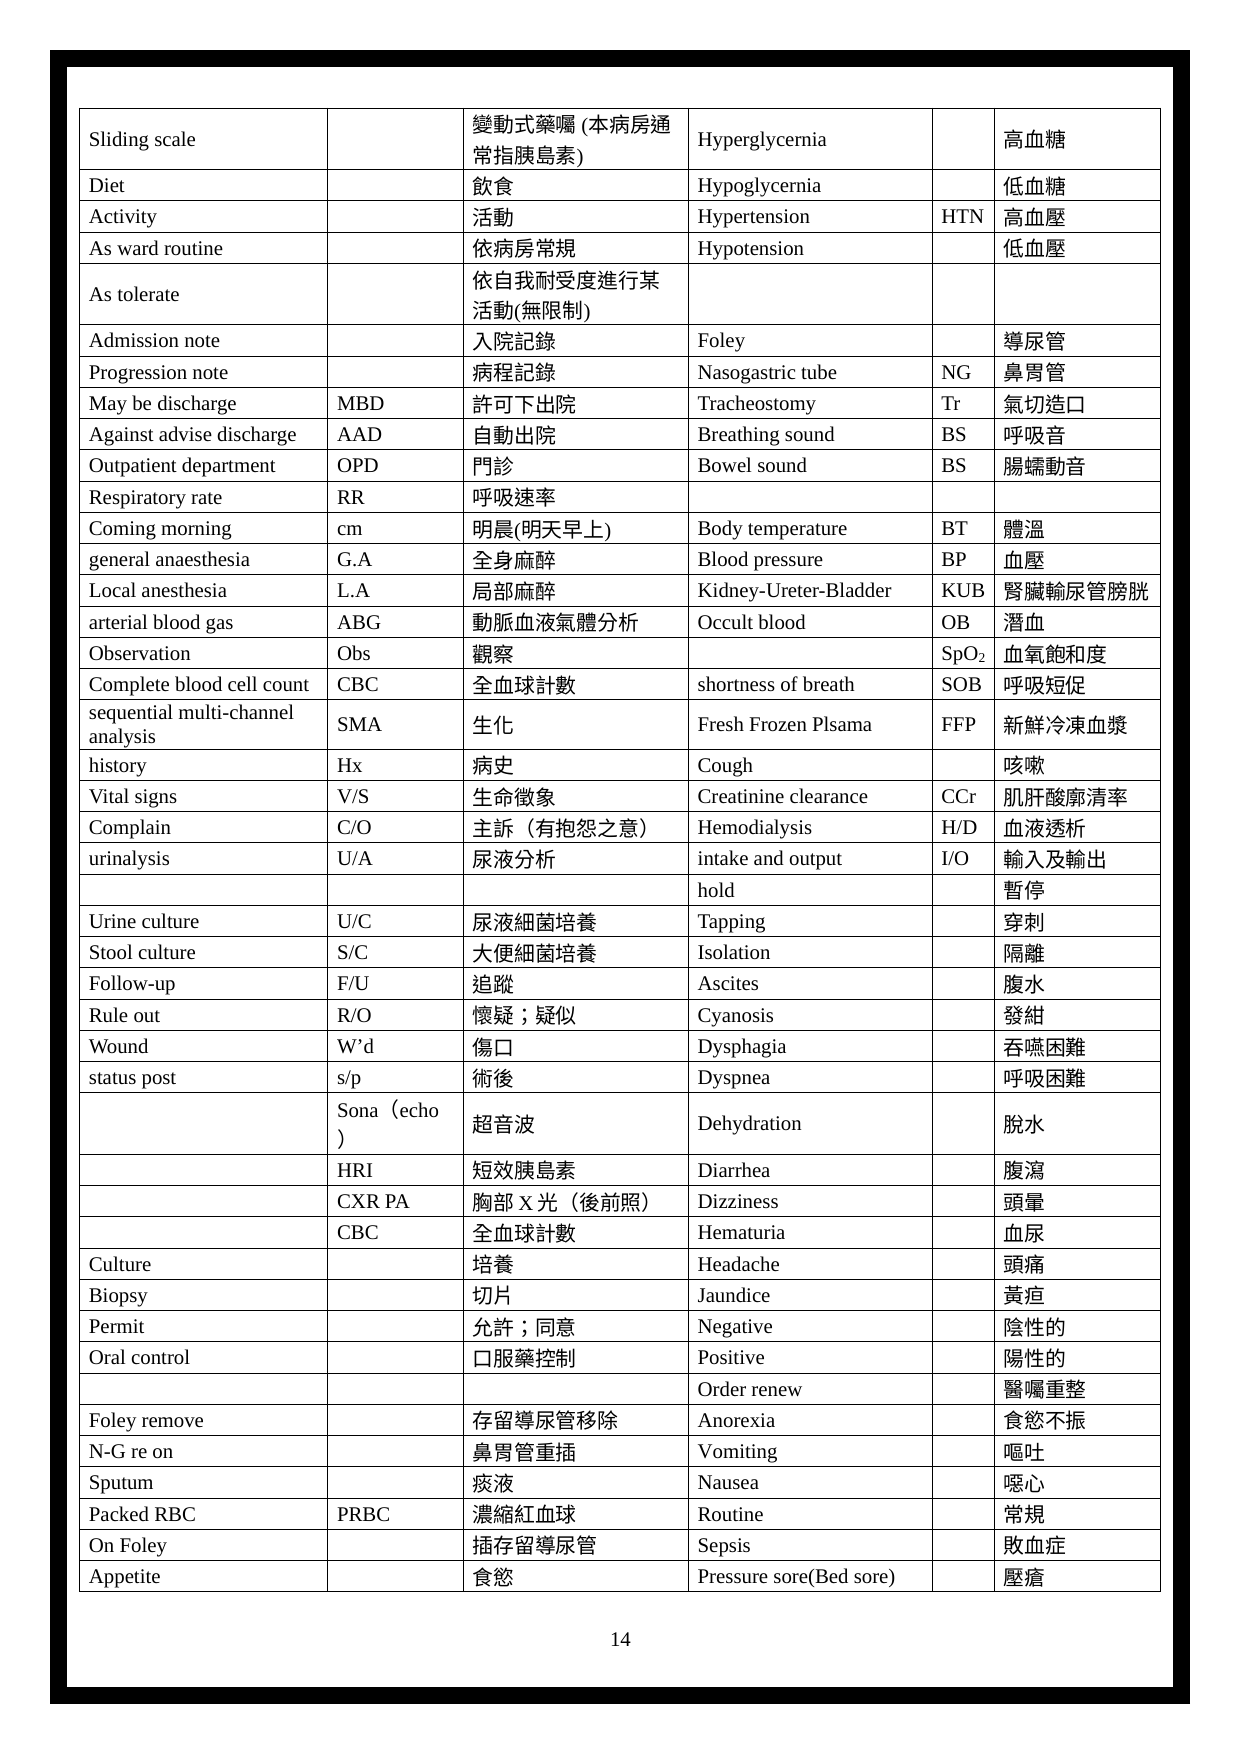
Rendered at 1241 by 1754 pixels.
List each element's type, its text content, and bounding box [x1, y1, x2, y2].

table_cell 血液透析 [995, 812, 1160, 842]
table_cell SMA [328, 700, 463, 748]
table_cell Anorexia [689, 1405, 932, 1435]
table_cell 呼吸速率 [464, 482, 688, 512]
table_cell 吞嚥困難 [995, 1031, 1160, 1061]
table_cell [933, 1217, 994, 1247]
table_cell 醫囑重整 [995, 1374, 1160, 1404]
table_cell BS [933, 450, 994, 481]
table_cell Routine [689, 1499, 932, 1529]
table_cell Hematuria [689, 1217, 932, 1247]
table_cell Jaundice [689, 1280, 932, 1310]
table_cell U/A [328, 843, 463, 873]
table_cell Bowel sound [689, 450, 932, 481]
table_cell Foley remove [80, 1405, 327, 1435]
table_cell RR [328, 482, 463, 512]
table_cell Foley [689, 325, 932, 356]
table_cell SpO2 [933, 638, 994, 668]
table_cell May be discharge [80, 388, 327, 418]
table_cell 隔離 [995, 937, 1160, 967]
table_cell Body temperature [689, 513, 932, 543]
table_cell R/O [328, 1000, 463, 1030]
table_cell [328, 875, 463, 905]
table_cell [328, 1249, 463, 1279]
table_cell I/O [933, 843, 994, 873]
table_cell U/C [328, 906, 463, 936]
table_cell 血氧飽和度 [995, 638, 1160, 668]
table_cell 飲食 [464, 170, 688, 200]
table_cell Follow-up [80, 968, 327, 998]
table_cell [995, 482, 1160, 512]
table_cell Hemodialysis [689, 812, 932, 842]
table_cell sequential multi-channel analysis [80, 700, 327, 748]
table_cell NG [933, 357, 994, 387]
table_cell 尿液細菌培養 [464, 906, 688, 936]
table_cell BP [933, 544, 994, 574]
table_cell Pressure sore(Bed sore) [689, 1561, 932, 1591]
table_cell Ascites [689, 968, 932, 998]
table_cell [328, 233, 463, 263]
table_cell history [80, 750, 327, 780]
table_cell Urine culture [80, 906, 327, 936]
table_cell 噁心 [995, 1467, 1160, 1497]
table_cell 血尿 [995, 1217, 1160, 1247]
table_cell [80, 1217, 327, 1247]
table_cell [328, 1405, 463, 1435]
table_cell Dyspnea [689, 1062, 932, 1092]
table_cell Sona（echo） [328, 1093, 463, 1154]
table_cell 尿液分析 [464, 843, 688, 873]
table_cell Dehydration [689, 1093, 932, 1154]
table_cell BS [933, 419, 994, 449]
table_cell 頭暈 [995, 1186, 1160, 1216]
table_cell Negative [689, 1311, 932, 1341]
table_cell PRBC [328, 1499, 463, 1529]
table_cell 胸部X光（後前照） [464, 1186, 688, 1216]
table_cell On Foley [80, 1530, 327, 1560]
table_cell Sepsis [689, 1530, 932, 1560]
table_cell 高血壓 [995, 201, 1160, 232]
table_cell 依病房常規 [464, 233, 688, 263]
table_cell Admission note [80, 325, 327, 356]
table_cell 超音波 [464, 1093, 688, 1154]
table_cell 變動式藥囑 (本病房通常指胰島素) [464, 109, 688, 169]
table_cell H/D [933, 812, 994, 842]
table_cell L.A [328, 575, 463, 606]
table_cell 病史 [464, 750, 688, 780]
table_cell ABG [328, 607, 463, 637]
table_cell Obs [328, 638, 463, 668]
table_cell 潛血 [995, 607, 1160, 637]
table_cell HRI [328, 1155, 463, 1185]
table_cell Dysphagia [689, 1031, 932, 1061]
table_cell 氣切造口 [995, 388, 1160, 418]
table_cell Headache [689, 1249, 932, 1279]
table_cell 全身麻醉 [464, 544, 688, 574]
table_cell Wound [80, 1031, 327, 1061]
table_cell 全血球計數 [464, 669, 688, 699]
table_cell [328, 109, 463, 169]
table_cell Blood pressure [689, 544, 932, 574]
table_cell [80, 875, 327, 905]
table_cell 暫停 [995, 875, 1160, 905]
table_cell Progression note [80, 357, 327, 387]
table_cell S/C [328, 937, 463, 967]
table_cell [933, 109, 994, 169]
table_cell [933, 1093, 994, 1154]
table_cell Hx [328, 750, 463, 780]
table_cell 自動出院 [464, 419, 688, 449]
table_cell [464, 1374, 688, 1404]
table_cell [933, 875, 994, 905]
table_cell [328, 201, 463, 232]
table_cell 許可下出院 [464, 388, 688, 418]
table_cell 鼻胃管 [995, 357, 1160, 387]
table_cell [464, 875, 688, 905]
table_cell [328, 1342, 463, 1372]
table_cell intake and output [689, 843, 932, 873]
table_cell MBD [328, 388, 463, 418]
table_cell Coming morning [80, 513, 327, 543]
table_cell 壓瘡 [995, 1561, 1160, 1591]
table_cell 鼻胃管重插 [464, 1436, 688, 1466]
table_cell 陰性的 [995, 1311, 1160, 1341]
table_cell Cough [689, 750, 932, 780]
table_cell 追蹤 [464, 968, 688, 998]
table_cell 腹瀉 [995, 1155, 1160, 1185]
table_cell [80, 1186, 327, 1216]
table_cell Positive [689, 1342, 932, 1372]
table_cell Isolation [689, 937, 932, 967]
table_cell [933, 750, 994, 780]
table_cell Local anesthesia [80, 575, 327, 606]
table_cell [328, 1467, 463, 1497]
table_cell 新鮮冷凍血漿 [995, 700, 1160, 748]
table_cell Hypertension [689, 201, 932, 232]
table_cell 體溫 [995, 513, 1160, 543]
table_cell 腹水 [995, 968, 1160, 998]
table_cell cm [328, 513, 463, 543]
table_cell Complete blood cell count [80, 669, 327, 699]
table_cell 高血糖 [995, 109, 1160, 169]
table_cell 口服藥控制 [464, 1342, 688, 1372]
table_cell AAD [328, 419, 463, 449]
table_cell 主訴（有抱怨之意） [464, 812, 688, 842]
table_cell Against advise discharge [80, 419, 327, 449]
table_cell [328, 170, 463, 200]
table_cell 痰液 [464, 1467, 688, 1497]
table_cell [328, 1280, 463, 1310]
table_cell C/O [328, 812, 463, 842]
table_cell KUB [933, 575, 994, 606]
table_cell 常規 [995, 1499, 1160, 1529]
table_cell 懷疑；疑似 [464, 1000, 688, 1030]
table_cell Dizziness [689, 1186, 932, 1216]
table_cell Tracheostomy [689, 388, 932, 418]
table_cell Order renew [689, 1374, 932, 1404]
table_cell 呼吸音 [995, 419, 1160, 449]
table_cell 短效胰島素 [464, 1155, 688, 1185]
table_cell [328, 1530, 463, 1560]
table_cell Cyanosis [689, 1000, 932, 1030]
table_cell 生命徵象 [464, 781, 688, 811]
table_cell 食慾不振 [995, 1405, 1160, 1435]
table_cell 依自我耐受度進行某活動(無限制) [464, 264, 688, 324]
table_cell 觀察 [464, 638, 688, 668]
table_cell 頭痛 [995, 1249, 1160, 1279]
table_cell 穿刺 [995, 906, 1160, 936]
table_cell 呼吸困難 [995, 1062, 1160, 1092]
table_cell Tr [933, 388, 994, 418]
table_cell 門診 [464, 450, 688, 481]
table_cell Kidney-Ureter-Bladder [689, 575, 932, 606]
table_cell urinalysis [80, 843, 327, 873]
table_cell Nasogastric tube [689, 357, 932, 387]
table_cell Vital signs [80, 781, 327, 811]
table_cell [933, 1186, 994, 1216]
table_cell Respiratory rate [80, 482, 327, 512]
table_cell Creatinine clearance [689, 781, 932, 811]
table_cell [328, 1311, 463, 1341]
table_cell 全血球計數 [464, 1217, 688, 1247]
table_cell 呼吸短促 [995, 669, 1160, 699]
table_cell OPD [328, 450, 463, 481]
table_cell [933, 1311, 994, 1341]
table_cell Biopsy [80, 1280, 327, 1310]
table_cell 陽性的 [995, 1342, 1160, 1372]
table_cell 脫水 [995, 1093, 1160, 1154]
table_cell 食慾 [464, 1561, 688, 1591]
table_cell [933, 968, 994, 998]
table_cell Diet [80, 170, 327, 200]
table_cell 發紺 [995, 1000, 1160, 1030]
table_cell [995, 264, 1160, 324]
table_cell [933, 325, 994, 356]
table_cell [933, 906, 994, 936]
table_cell [933, 1249, 994, 1279]
table_cell [933, 1405, 994, 1435]
table_cell CBC [328, 1217, 463, 1247]
table_cell G.A [328, 544, 463, 574]
table_cell 低血糖 [995, 170, 1160, 200]
table_cell 生化 [464, 700, 688, 748]
table_cell Occult blood [689, 607, 932, 637]
table_cell [933, 233, 994, 263]
table_cell [933, 1000, 994, 1030]
table_cell 術後 [464, 1062, 688, 1092]
table_cell Permit [80, 1311, 327, 1341]
table_cell 入院記錄 [464, 325, 688, 356]
table_cell [328, 357, 463, 387]
table_cell 動脈血液氣體分析 [464, 607, 688, 637]
table_cell Sputum [80, 1467, 327, 1497]
table_cell 病程記錄 [464, 357, 688, 387]
table_cell [689, 482, 932, 512]
table_cell [328, 264, 463, 324]
table_cell 切片 [464, 1280, 688, 1310]
table_cell [80, 1374, 327, 1404]
table_cell 活動 [464, 201, 688, 232]
table_cell 腎臟輸尿管膀胱 [995, 575, 1160, 606]
table_cell 導尿管 [995, 325, 1160, 356]
table_cell 大便細菌培養 [464, 937, 688, 967]
table_cell Activity [80, 201, 327, 232]
table_cell 敗血症 [995, 1530, 1160, 1560]
table_cell general anaesthesia [80, 544, 327, 574]
table_cell OB [933, 607, 994, 637]
table_cell 肌肝酸廓清率 [995, 781, 1160, 811]
table_cell As tolerate [80, 264, 327, 324]
table_cell 濃縮紅血球 [464, 1499, 688, 1529]
table_cell shortness of breath [689, 669, 932, 699]
table_cell 明晨(明天早上) [464, 513, 688, 543]
table_cell [933, 170, 994, 200]
table_cell [933, 937, 994, 967]
table_cell [689, 638, 932, 668]
table_cell 允許；同意 [464, 1311, 688, 1341]
table_cell Nausea [689, 1467, 932, 1497]
table_cell [933, 1280, 994, 1310]
table_cell 咳嗽 [995, 750, 1160, 780]
table_cell arterial blood gas [80, 607, 327, 637]
table_cell CBC [328, 669, 463, 699]
table_cell s/p [328, 1062, 463, 1092]
table_cell [328, 325, 463, 356]
table_cell [933, 482, 994, 512]
table_cell 血壓 [995, 544, 1160, 574]
table_cell [933, 1031, 994, 1061]
table_cell As ward routine [80, 233, 327, 263]
table_cell 腸蠕動音 [995, 450, 1160, 481]
table_cell N-G re on [80, 1436, 327, 1466]
table_cell [933, 1530, 994, 1560]
table_cell 存留導尿管移除 [464, 1405, 688, 1435]
table_cell SOB [933, 669, 994, 699]
table_cell V/S [328, 781, 463, 811]
table_cell 培養 [464, 1249, 688, 1279]
table_cell HTN [933, 201, 994, 232]
table_cell Tapping [689, 906, 932, 936]
table_cell 插存留導尿管 [464, 1530, 688, 1560]
table_cell Diarrhea [689, 1155, 932, 1185]
table_cell [689, 264, 932, 324]
table_cell Vomiting [689, 1436, 932, 1466]
table_cell 嘔吐 [995, 1436, 1160, 1466]
table_cell CCr [933, 781, 994, 811]
table_cell Rule out [80, 1000, 327, 1030]
table_cell [933, 1155, 994, 1185]
table_cell [933, 1561, 994, 1591]
table_cell [933, 1499, 994, 1529]
table_cell 傷口 [464, 1031, 688, 1061]
table_cell [933, 1467, 994, 1497]
table_cell Observation [80, 638, 327, 668]
table_cell Complain [80, 812, 327, 842]
table_cell Oral control [80, 1342, 327, 1372]
table_cell Breathing sound [689, 419, 932, 449]
table_cell [933, 1342, 994, 1372]
table_cell [328, 1436, 463, 1466]
table_cell Stool culture [80, 937, 327, 967]
table_cell Packed RBC [80, 1499, 327, 1529]
table_cell F/U [328, 968, 463, 998]
table_cell hold [689, 875, 932, 905]
table_cell 黃疸 [995, 1280, 1160, 1310]
table_cell Hypotension [689, 233, 932, 263]
table_cell CXR PA [328, 1186, 463, 1216]
table_cell Fresh Frozen Plsama [689, 700, 932, 748]
table_cell [328, 1374, 463, 1404]
table_cell [933, 1062, 994, 1092]
table_cell Culture [80, 1249, 327, 1279]
table_cell Appetite [80, 1561, 327, 1591]
table_cell Hypoglycernia [689, 170, 932, 200]
table_cell [933, 264, 994, 324]
table_cell [80, 1155, 327, 1185]
table_cell 局部麻醉 [464, 575, 688, 606]
table_cell Sliding scale [80, 109, 327, 169]
table_cell [933, 1374, 994, 1404]
table_cell Hyperglycernia [689, 109, 932, 169]
table_cell 低血壓 [995, 233, 1160, 263]
table_cell Outpatient department [80, 450, 327, 481]
table_cell [80, 1093, 327, 1154]
table_cell BT [933, 513, 994, 543]
table_cell [328, 1561, 463, 1591]
table_cell [933, 1436, 994, 1466]
table_cell W’d [328, 1031, 463, 1061]
table_cell FFP [933, 700, 994, 748]
table_cell status post [80, 1062, 327, 1092]
table_cell 輸入及輸出 [995, 843, 1160, 873]
